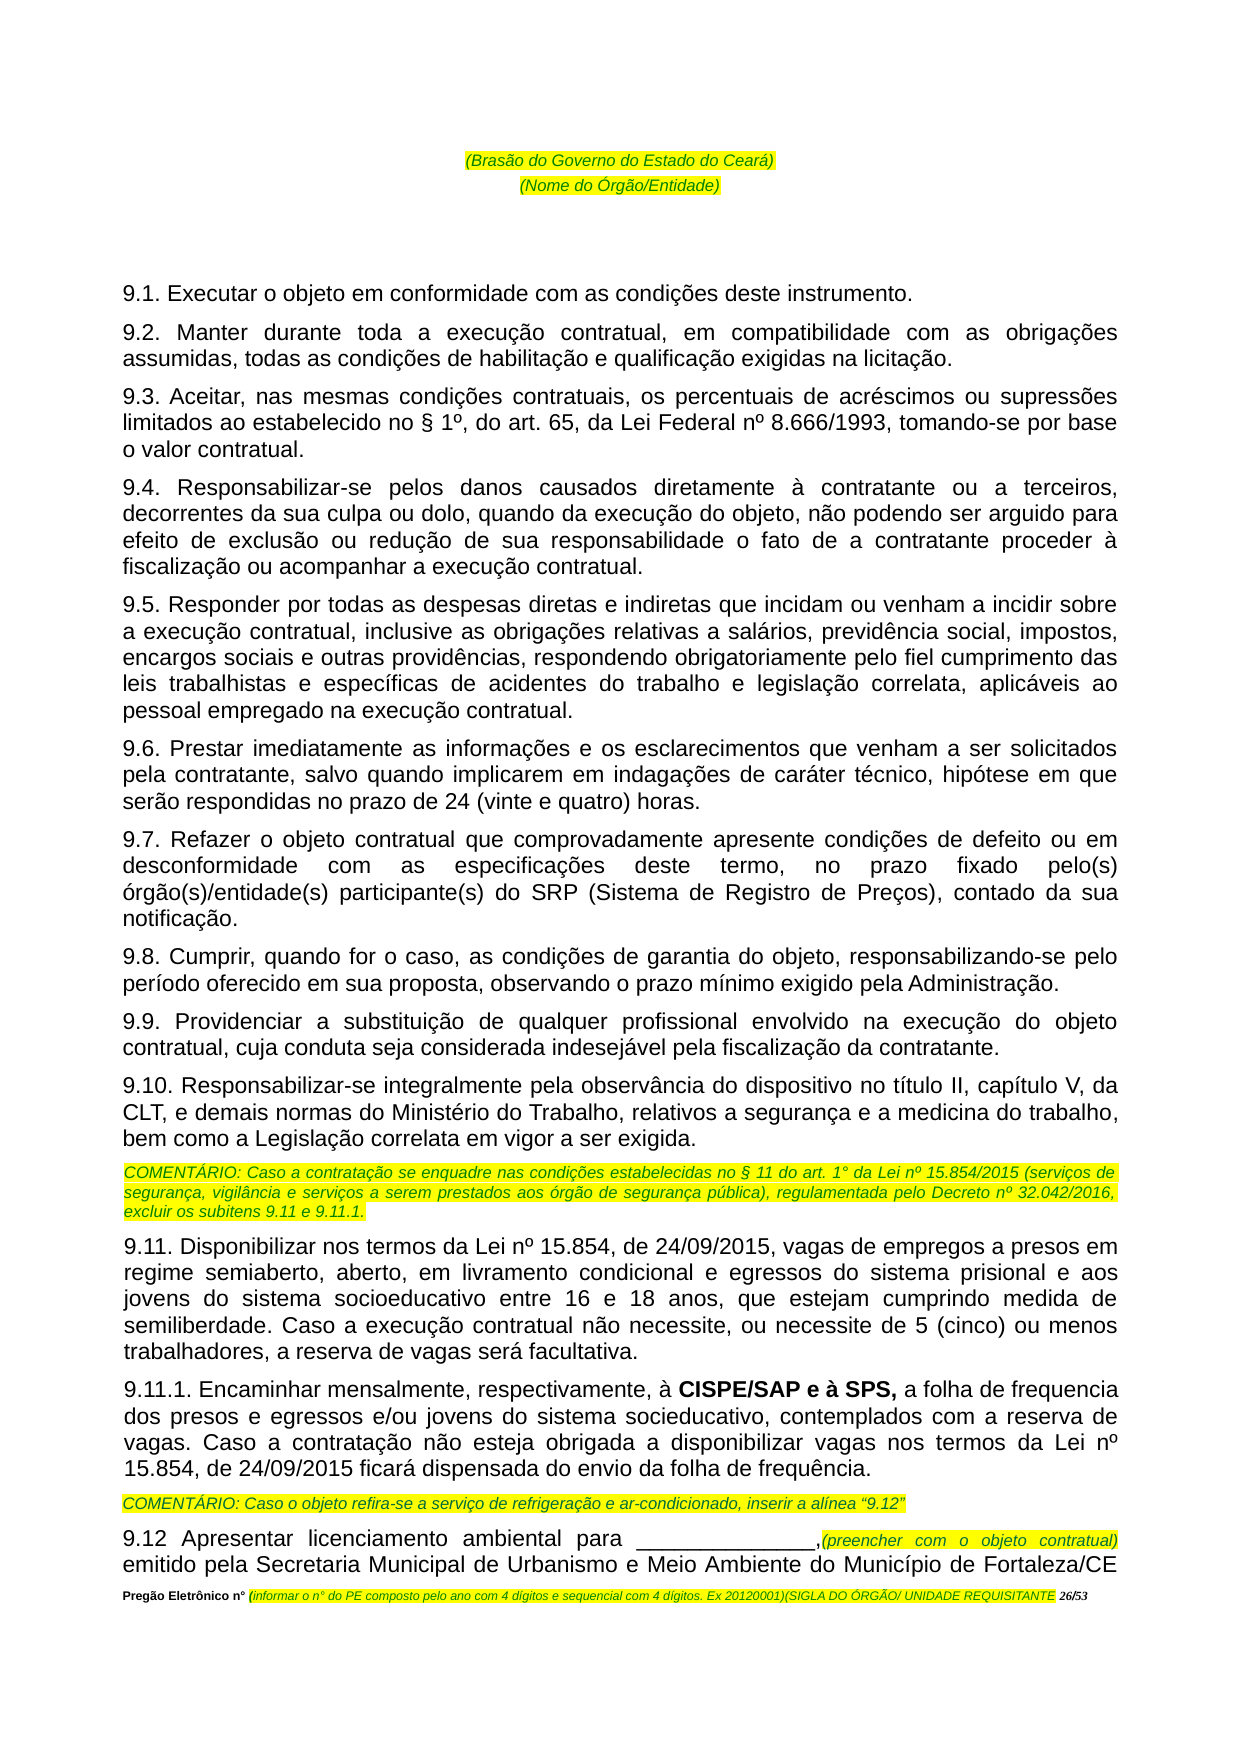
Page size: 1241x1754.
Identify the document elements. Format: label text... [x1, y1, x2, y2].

text 9.12 Apresentar licenciamento ambiental para ______________,(preencher com o objeto contratual) emitido pela Secretaria Municipal de Urbanismo e Meio Ambiente do Município de Fortaleza/CE [122, 1524, 1118, 1577]
text 9.1. Executar o objeto em conformidade com as condições deste instrumento. [122, 280, 1118, 307]
text 9.11.1. Encaminhar mensalmente, respectivamente, à CISPE/SAP e à SPS, a folha de frequencia dos presos e egressos e/ou jovens do sistema socieducativo, contemplados com a reserva de vagas. Caso a contratação não esteja obrigada a disponibilizar vagas nos termos da Lei nº 15.854, de 24/09/2015 ficará dispensada do envio da folha de frequência. [124, 1376, 1118, 1482]
text 9.3. Aceitar, nas mesmas condições contratuais, os percentuais de acréscimos ou supressões limitados ao estabelecido no § 1º, do art. 65, da Lei Federal nº 8.666/1993, tomando-se por base o valor contratual. [122, 383, 1118, 462]
text 9.5. Responder por todas as despesas diretas e indiretas que incidam ou venham a incidir sobre a execução contratual, inclusive as obrigações relativas a salários, previdência social, impostos, encargos sociais e outras providências, respondendo obrigatoriamente pelo fiel cumprimento das leis trabalhistas e específicas de acidentes do trabalho e legislação correlata, aplicáveis ao pessoal empregado na execução contratual. [122, 591, 1118, 723]
text 9.8. Cumprir, quando for o caso, as condições de garantia do objeto, responsabilizando-se pelo período oferecido em sua proposta, observando o prazo mínimo exigido pela Administração. [122, 943, 1118, 996]
text 9.6. Prestar imediatamente as informações e os esclarecimentos que venham a ser solicitados pela contratante, salvo quando implicarem em indagações de caráter técnico, hipótese em que serão respondidas no prazo de 24 (vinte e quatro) horas. [122, 735, 1118, 814]
text 9.11. Disponibilizar nos termos da Lei nº 15.854, de 24/09/2015, vagas de empregos a presos em regime semiaberto, aberto, em livramento condicional e egressos do sistema prisional e aos jovens do sistema socioeducativo entre 16 e 18 anos, que estejam cumprindo medida de semiliberdade. Caso a execução contratual não necessite, ou necessite de 5 (cinco) ou menos trabalhadores, a reserva de vagas será facultativa. [124, 1233, 1118, 1364]
text COMENTÁRIO: Caso o objeto refira-se a serviço de refrigeração e ar-condicionado, inserir a alínea “9.12” [122, 1493, 1116, 1513]
text 9.10. Responsabilizar-se integralmente pela observância do dispositivo no título II, capítulo V, da CLT, e demais normas do Ministério do Trabalho, relativos a segurança e a medicina do trabalho, bem como a Legislação correlata em vigor a ser exigida. [122, 1072, 1118, 1151]
text 9.9. Providenciar a substituição de qualquer profissional envolvido na execução do objeto contratual, cuja conduta seja considerada indesejável pela fiscalização da contratante. [122, 1008, 1118, 1060]
text COMENTÁRIO: Caso a contratação se enquadre nas condições estabelecidas no § 11 do art. 1° da Lei nº 15.854/2015 (serviços de segurança, vigilância e serviços a serem prestados aos órgão de segurança pública), regulamentada pelo Decreto nº 32.042/2016, excluir os subitens 9.11 e 9.11.1. [124, 1163, 1118, 1221]
text 9.4. Responsabilizar-se pelos danos causados diretamente à contratante ou a terceiros, decorrentes da sua culpa ou dolo, quando da execução do objeto, não podendo ser arguido para efeito de exclusão ou redução de sua responsabilidade o fato de a contratante proceder à fiscalização ou acompanhar a execução contratual. [122, 474, 1118, 579]
text 9.2. Manter durante toda a execução contratual, em compatibilidade com as obrigações assumidas, todas as condições de habilitação e qualificação exigidas na licitação. [122, 318, 1118, 371]
text 9.7. Refazer o objeto contratual que comprovadamente apresente condições de defeito ou em desconformidade com as especificações deste termo, no prazo fixado pelo(s) órgão(s)/entidade(s) participante(s) do SRP (Sistema de Registro de Preços), contado da sua notificação. [122, 826, 1118, 931]
